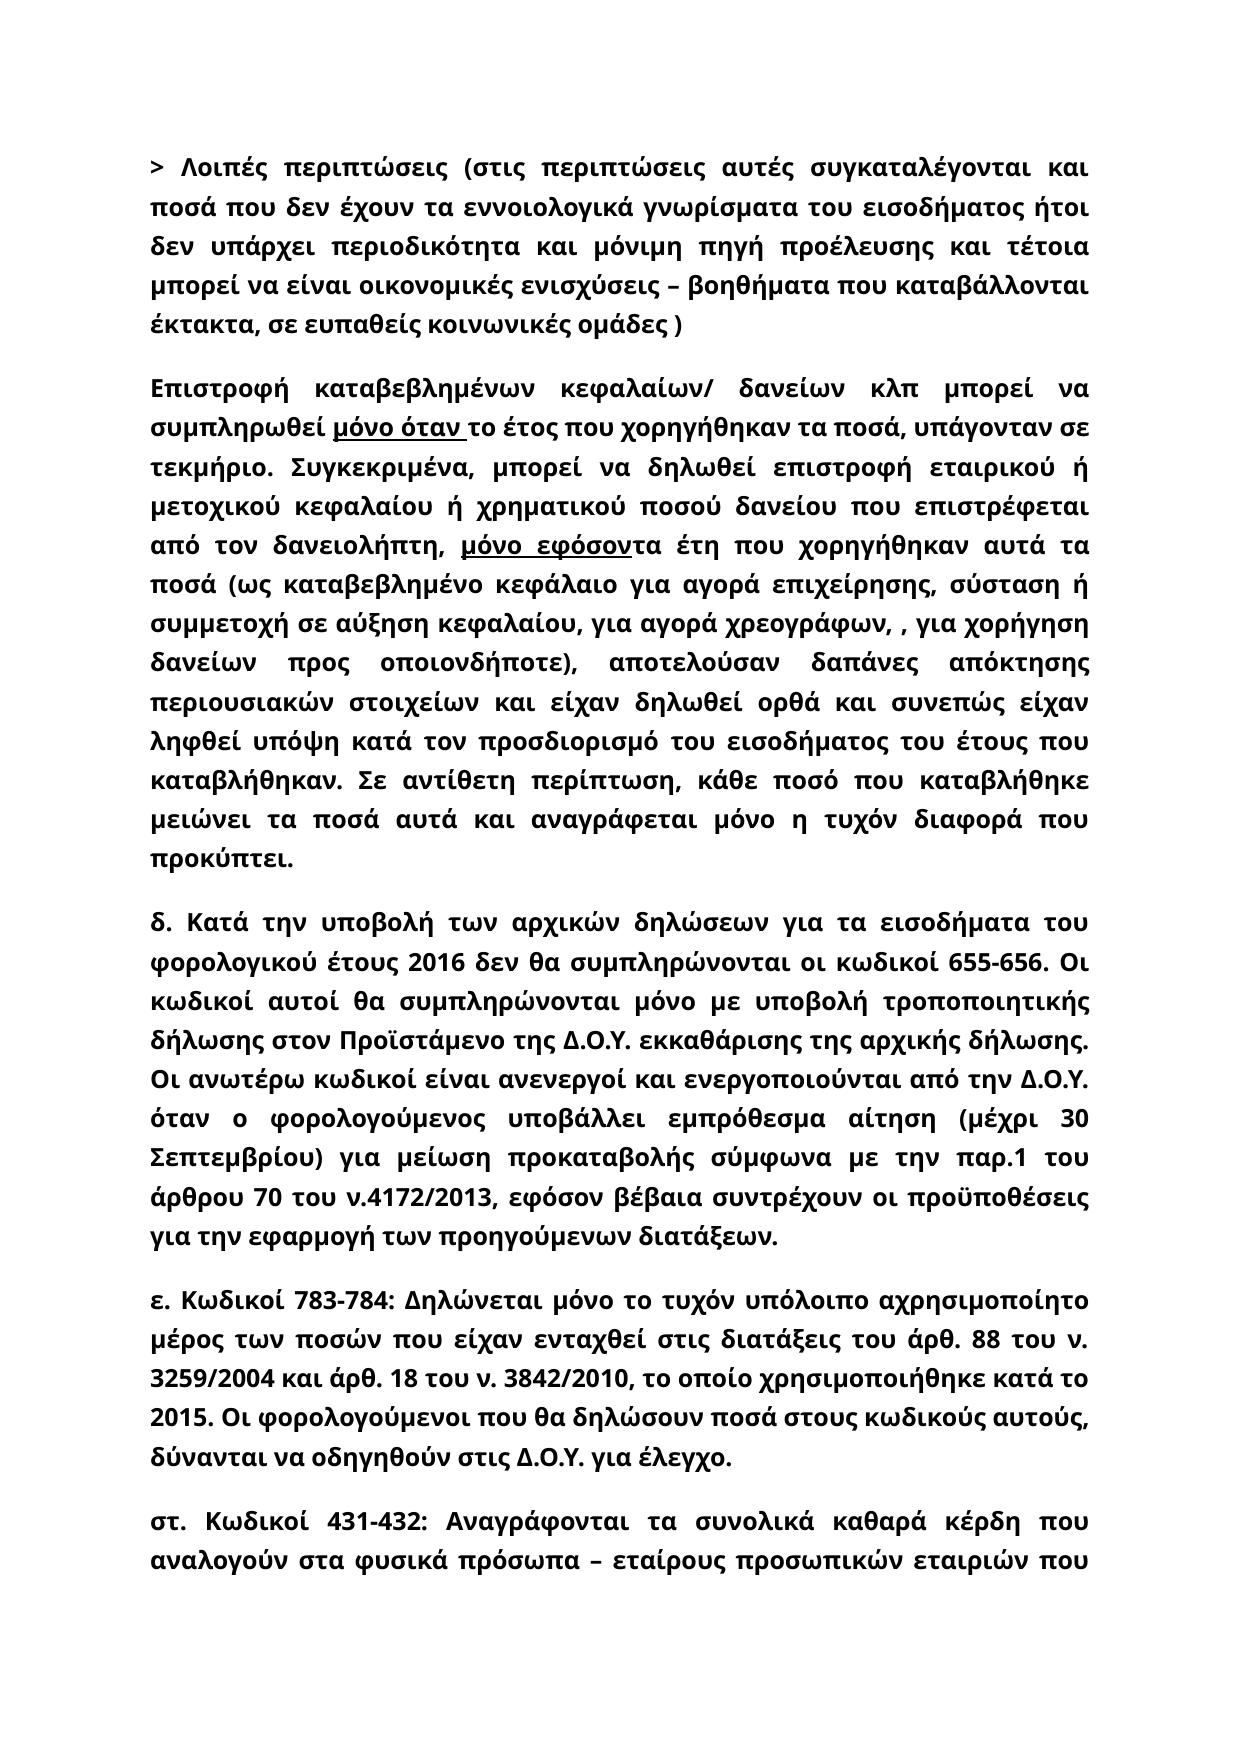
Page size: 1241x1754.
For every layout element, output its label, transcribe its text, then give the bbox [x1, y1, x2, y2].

text Επιστροφή καταβεβλημένων κεφαλαίων/ δανείων κλπ μπορεί να συμπληρωθεί μόνο όταν το έτος που χορηγήθηκαν τα ποσά, υπάγονταν σε τεκμήριο. Συγκεκριμένα, μπορεί να δηλωθεί επιστροφή εταιρικού ή μετοχικού κεφαλαίου ή χρηματικού ποσού δανείου που επιστρέφεται από τον δανειολήπτη, μόνο εφόσοντα έτη που χορηγήθηκαν αυτά τα ποσά (ως καταβεβλημένο κεφάλαιο για αγορά επιχείρησης, σύσταση ή συμμετοχή σε αύξηση κεφαλαίου, για αγορά χρεογράφων, , για χορήγηση δανείων προς οποιονδήποτε), αποτελούσαν δαπάνες απόκτησης περιουσιακών στοιχείων και είχαν δηλωθεί ορθά και συνεπώς είχαν ληφθεί υπόψη κατά τον προσδιορισμό του εισοδήματος του έτους που καταβλήθηκαν. Σε αντίθετη περίπτωση, κάθε ποσό που καταβλήθηκε μειώνει τα ποσά αυτά και αναγράφεται μόνο η τυχόν διαφορά που προκύπτει. [150, 371, 1090, 875]
text > Λοιπές περιπτώσεις (στις περιπτώσεις αυτές συγκαταλέγονται και ποσά που δεν έχουν τα εννοιολογικά γνωρίσματα του εισοδήματος ήτοι δεν υπάρχει περιοδικότητα και μόνιμη πηγή προέλευσης και τέτοια μπορεί να είναι οικονομικές ενισχύσεις – βοηθήματα που καταβάλλονται έκτακτα, σε ευπαθείς κοινωνικές ομάδες ) [150, 150, 1090, 341]
text ε. Κωδικοί 783-784: Δηλώνεται μόνο το τυχόν υπόλοιπο αχρησιμοποίητο μέρος των ποσών που είχαν ενταχθεί στις διατάξεις του άρθ. 88 του ν. 3259/2004 και άρθ. 18 του ν. 3842/2010, το οποίο χρησιμοποιήθηκε κατά το 2015. Οι φορολογούμενοι που θα δηλώσουν ποσά στους κωδικούς αυτούς, δύνανται να οδηγηθούν στις Δ.Ο.Υ. για έλεγχο. [150, 1282, 1090, 1473]
text δ. Κατά την υποβολή των αρχικών δηλώσεων για τα εισοδήματα του φορολογικού έτους 2016 δεν θα συμπληρώνονται οι κωδικοί 655-656. Οι κωδικοί αυτοί θα συμπληρώνονται μόνο με υποβολή τροποποιητικής δήλωσης στον Προϊστάμενο της Δ.Ο.Υ. εκκαθάρισης της αρχικής δήλωσης. Οι ανωτέρω κωδικοί είναι ανενεργοί και ενεργοποιούνται από την Δ.Ο.Υ. όταν ο φορολογούμενος υποβάλλει εμπρόθεσμα αίτηση (μέχρι 30 Σεπτεμβρίου) για μείωση προκαταβολής σύμφωνα με την παρ.1 του άρθρου 70 του ν.4172/2013, εφόσον βέβαια συντρέχουν οι προϋποθέσεις για την εφαρμογή των προηγούμενων διατάξεων. [150, 905, 1090, 1252]
text στ. Κωδικοί 431-432: Αναγράφονται τα συνολικά καθαρά κέρδη που αναλογούν στα φυσικά πρόσωπα – εταίρους προσωπικών εταιριών που [150, 1503, 1090, 1577]
